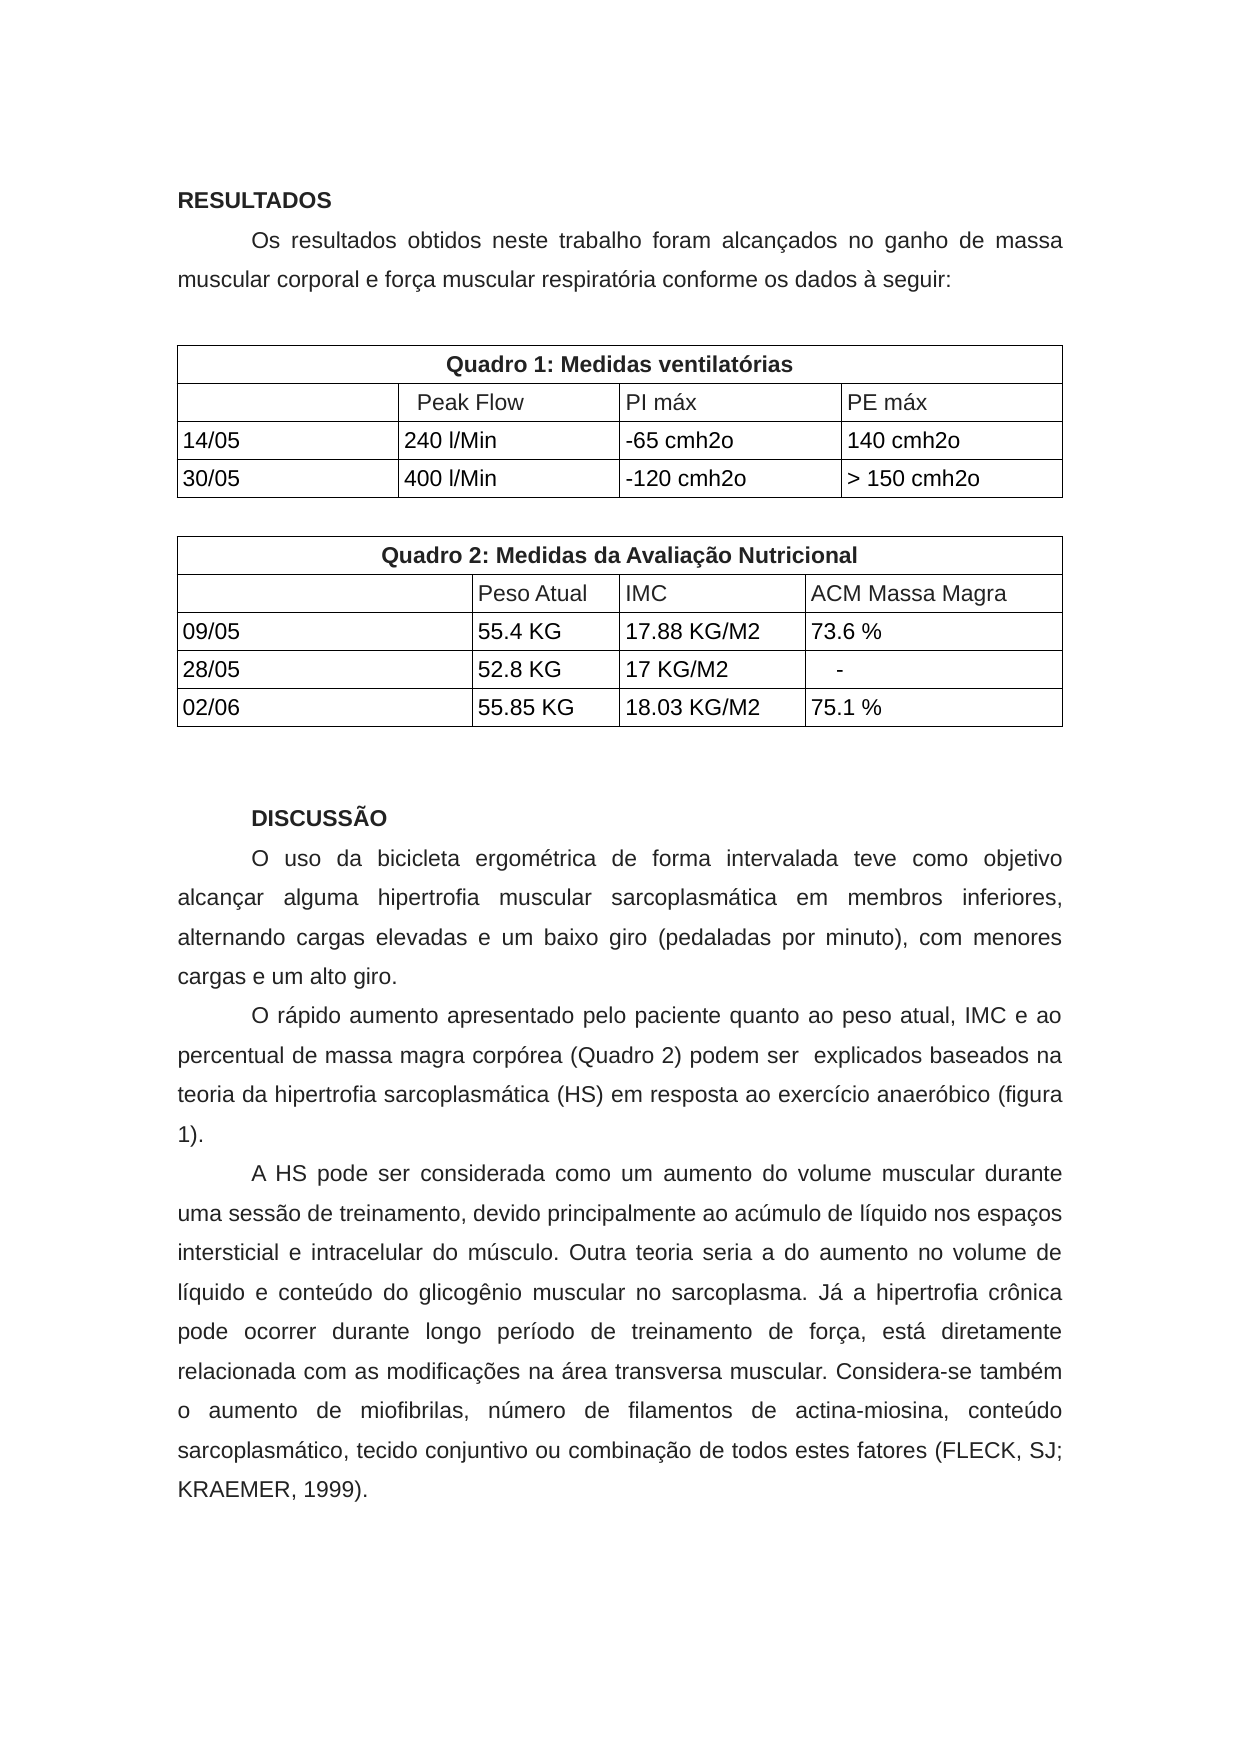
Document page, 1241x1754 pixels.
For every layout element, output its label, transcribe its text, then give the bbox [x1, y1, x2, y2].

table_cell > 150 cmh2o [842, 460, 1062, 497]
table_cell - [806, 651, 1062, 688]
table_cell 14/05 [178, 422, 398, 459]
table_cell IMC [620, 575, 805, 612]
table_cell -65 cmh2o [620, 422, 841, 459]
table_header Quadro 2: Medidas da Avaliação Nutricional [178, 537, 1062, 574]
table_cell 73.6 % [806, 613, 1062, 650]
table_cell ACM Massa Magra [806, 575, 1062, 612]
table_cell 75.1 % [806, 689, 1062, 726]
table_cell 28/05 [178, 651, 472, 688]
table_cell 09/05 [178, 613, 472, 650]
table_cell 17.88 KG/M2 [620, 613, 805, 650]
table_header PE máx [842, 384, 1062, 421]
text A HS pode ser considerada como um aumento do volume muscular durante uma sessão de treinamento, devido principalmente ao acúmulo de líquido nos espaços intersticial e intracelular do músculo. Outra teoria seria a do aumento no volume de líquido e conteúdo do glicogênio muscular no sarcoplasma. Já a hipertrofia crônica pode ocorrer durante longo período de treinamento de força, está diretamente relacionada com as modificações na área transversa muscular. Considera-se também o aumento de miofibrilas, número de filamentos de actina-miosina, conteúdo sarcoplasmático, tecido conjuntivo ou combinação de todos estes fatores (FLECK, SJ; KRAEMER, 1999). [177, 1160, 1063, 1502]
table_cell 55.85 KG [473, 689, 619, 726]
table_header PI máx [620, 384, 841, 421]
table_cell -120 cmh2o [620, 460, 841, 497]
table_cell 30/05 [178, 460, 398, 497]
table_cell 400 l/Min [399, 460, 619, 497]
table_cell Peso Atual [473, 575, 619, 612]
text Os resultados obtidos neste trabalho foram alcançados no ganho de massa muscular corporal e força muscular respiratória conforme os dados à seguir: [177, 227, 1063, 292]
text RESULTADOS [177, 187, 1063, 213]
table_cell 55.4 KG [473, 613, 619, 650]
table_cell 52.8 KG [473, 651, 619, 688]
table_cell 18.03 KG/M2 [620, 689, 805, 726]
table_cell 02/06 [178, 689, 472, 726]
table_cell 240 l/Min [399, 422, 619, 459]
table_cell 140 cmh2o [842, 422, 1062, 459]
text O uso da bicicleta ergométrica de forma intervalada teve como objetivo alcançar alguma hipertrofia muscular sarcoplasmática em membros inferiores, alternando cargas elevadas e um baixo giro (pedaladas por minuto), com menores cargas e um alto giro. [177, 844, 1063, 989]
table_header [178, 384, 398, 421]
text O rápido aumento apresentado pelo paciente quanto ao peso atual, IMC e ao percentual de massa magra corpórea (Quadro 2) podem ser explicados baseados na teoria da hipertrofia sarcoplasmática (HS) em resposta ao exercício anaeróbico (figura 1). [177, 1002, 1063, 1147]
table_header Quadro 1: Medidas ventilatórias [178, 346, 1062, 383]
text DISCUSSÃO [177, 805, 1063, 831]
table_cell [178, 575, 472, 612]
table_cell 17 KG/M2 [620, 651, 805, 688]
table_header Peak Flow [399, 384, 619, 421]
